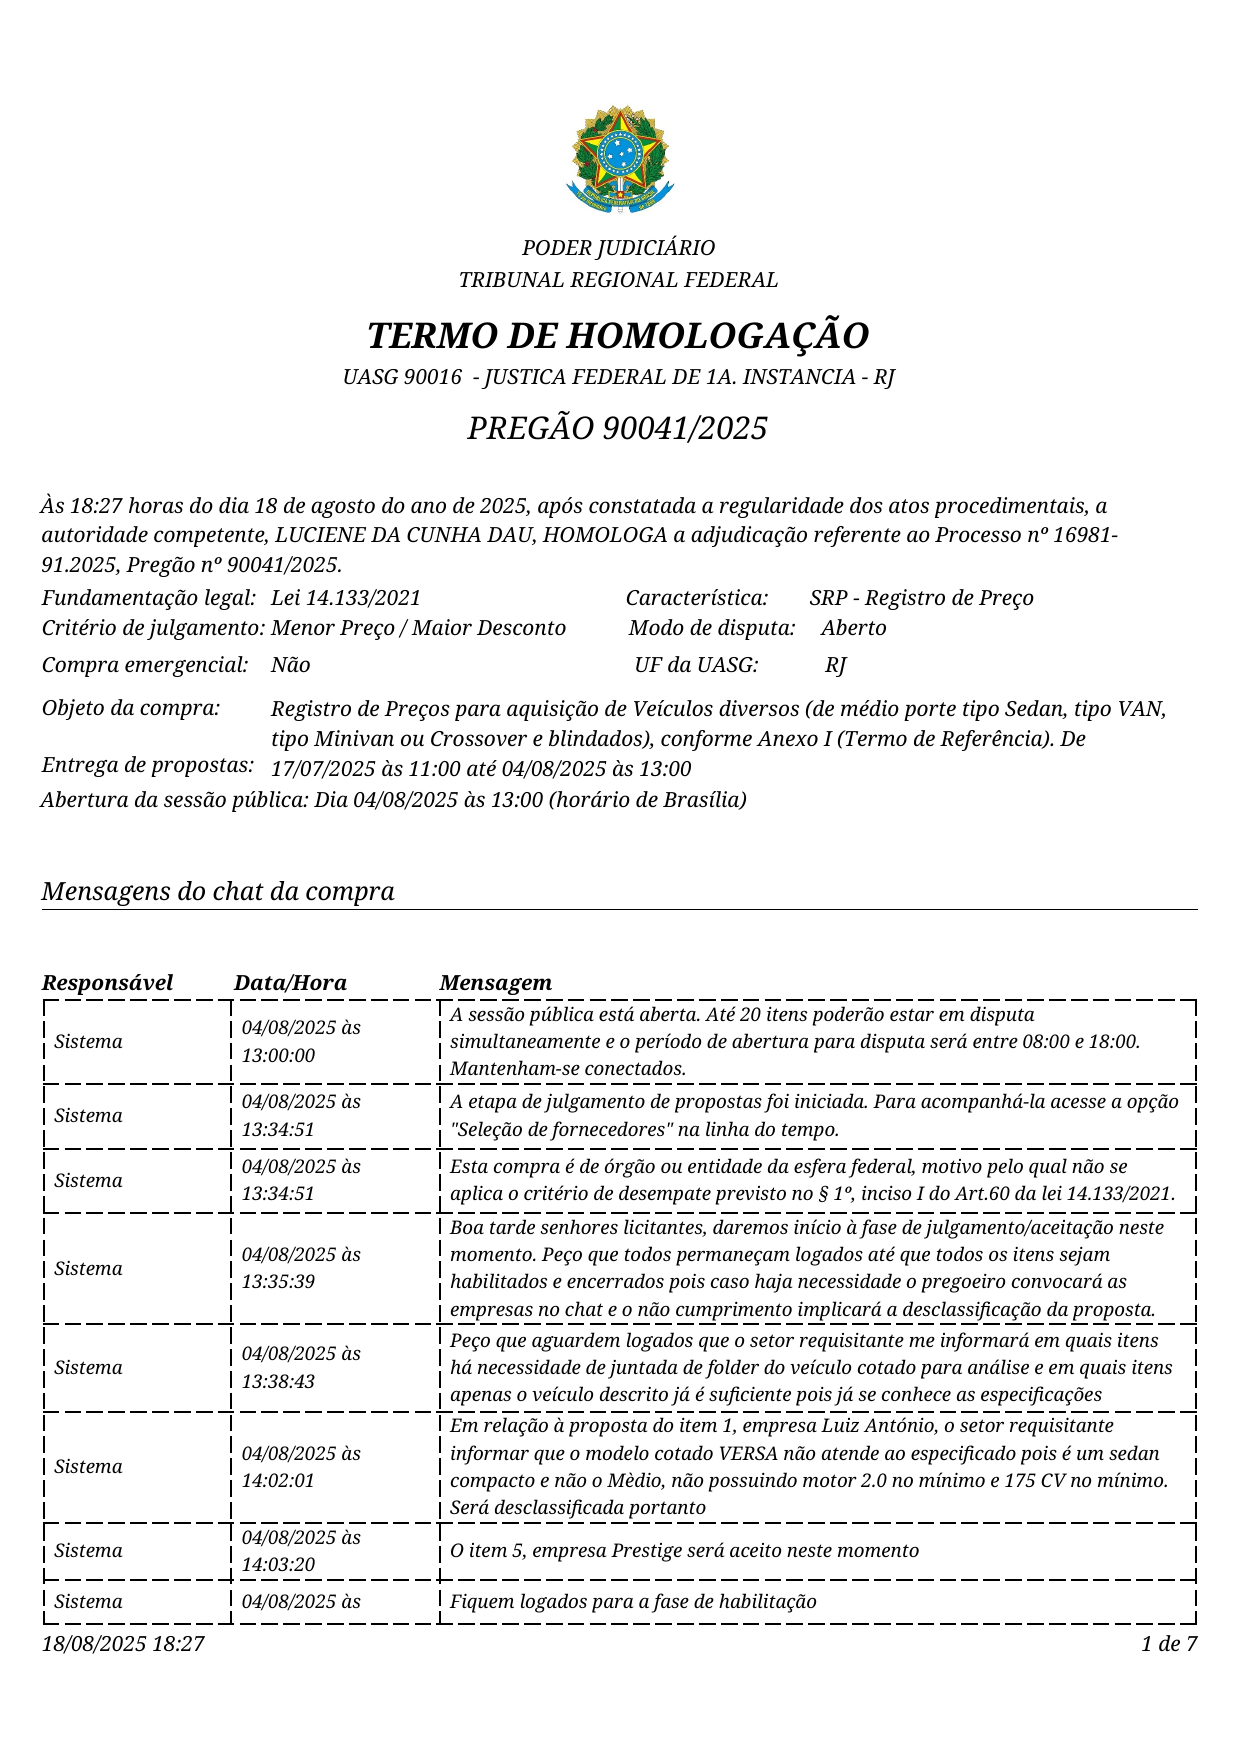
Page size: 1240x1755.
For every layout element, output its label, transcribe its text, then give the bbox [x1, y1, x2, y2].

table_cell Sistema [44, 1148, 231, 1212]
text TRIBUNAL REGIONAL FEDERAL [42, 265, 1198, 293]
table_header Fundamentação legal: [42, 583, 271, 613]
table_header Sistema [44, 999, 231, 1083]
text PODER JUDICIÁRIO [42, 233, 1198, 261]
table_cell Fiquem logados para a fase de habilitação [440, 1579, 1196, 1622]
table_cell Sistema [44, 1522, 231, 1579]
text Responsável Data/Hora Mensagem [42, 968, 1200, 997]
table_header 04/08/2025 às 13:00:00 [231, 999, 439, 1083]
table_cell 04/08/2025 às 13:38:43 [231, 1323, 439, 1411]
table_header A sessão pública está aberta. Até 20 itens poderão estar em disputa simultaneamente e o período de abertura para disputa será entre 08:00 e 18:00. Mantenham-se conectados. [440, 999, 1196, 1083]
table_cell 04/08/2025 às 14:02:01 [231, 1411, 439, 1522]
table_cell Sistema [44, 1323, 231, 1411]
table_cell 04/08/2025 às 13:34:51 [231, 1083, 439, 1147]
table_header Lei 14.133/2021 Característica: SRP - Registro de Preço [271, 583, 1181, 613]
table_cell O item 5, empresa Prestige será aceito neste momento [440, 1522, 1196, 1579]
table_cell Não UF da UASG: RJ Registro de Preços para aquisição de Veículos diversos (de médio porte tipo Sedan, tipo VAN, tipo Minivan ou Crossover e blindados), conforme Anexo I (Termo de Referência). De 17/07/2025 às 11:00 até 04/08/2025 às 13:00 [271, 651, 1181, 785]
table_cell Boa tarde senhores licitantes, daremos início à fase de julgamento/aceitação neste momento. Peço que todos permaneçam logados até que todos os itens sejam habilitados e encerrados pois caso haja necessidade o pregoeiro convocará as empresas no chat e o não cumprimento implicará a desclassificação da proposta. [440, 1212, 1196, 1323]
table_cell Esta compra é de órgão ou entidade da esfera federal, motivo pelo qual não se aplica o critério de desempate previsto no § 1º, inciso I do Art.60 da lei 14.133/2021. [440, 1148, 1196, 1212]
table_cell 04/08/2025 às 14:03:20 [231, 1522, 439, 1579]
table_cell Em relação à proposta do item 1, empresa Luiz António, o setor requisitante informar que o modelo cotado VERSA não atende ao especificado pois é um sedan compacto e não o Mèdio, não possuindo motor 2.0 no mínimo e 175 CV no mínimo. Será desclassificada portanto [440, 1411, 1196, 1522]
table_cell Sistema [44, 1579, 231, 1622]
table_cell Menor Preço / Maior Desconto Modo de disputa: Aberto [271, 613, 1181, 651]
text UASG 90016 - JUSTICA FEDERAL DE 1A. INSTANCIA - RJ [42, 362, 1198, 391]
subtitle TERMO DE HOMOLOGAÇÃO [42, 311, 1198, 359]
table_cell 04/08/2025 às 13:35:39 [231, 1212, 439, 1323]
table_cell Sistema [44, 1411, 231, 1522]
table_cell Compra emergencial: Objeto da compra: Entrega de propostas: [42, 651, 271, 785]
text Às 18:27 horas do dia 18 de agosto do ano de 2025, após constatada a regularidade dos atos procedimentais, a autoridade competente, LUCIENE DA CUNHA DAU, HOMOLOGA a adjudicação referente ao Processo nº 16981-91.2025, Pregão nº 90041/2025. [40, 491, 1200, 578]
table_cell Sistema [44, 1212, 231, 1323]
subtitle PREGÃO 90041/2025 [42, 406, 1198, 449]
table_cell 04/08/2025 às [231, 1579, 439, 1622]
table_cell Peço que aguardem logados que o setor requisitante me informará em quais itens há necessidade de juntada de folder do veículo cotado para análise e em quais itens apenas o veículo descrito já é suficiente pois já se conhece as especificações [440, 1323, 1196, 1411]
text Abertura da sessão pública: Dia 04/08/2025 às 13:00 (horário de Brasília) [40, 785, 1200, 813]
table_cell Critério de julgamento: [42, 613, 271, 651]
table_cell 04/08/2025 às 13:34:51 [231, 1148, 439, 1212]
subtitle Mensagens do chat da compra [41, 873, 1200, 907]
table_cell Sistema [44, 1083, 231, 1147]
table_cell A etapa de julgamento de propostas foi iniciada. Para acompanhá-la acesse a opção "Seleção de fornecedores" na linha do tempo. [440, 1083, 1196, 1147]
